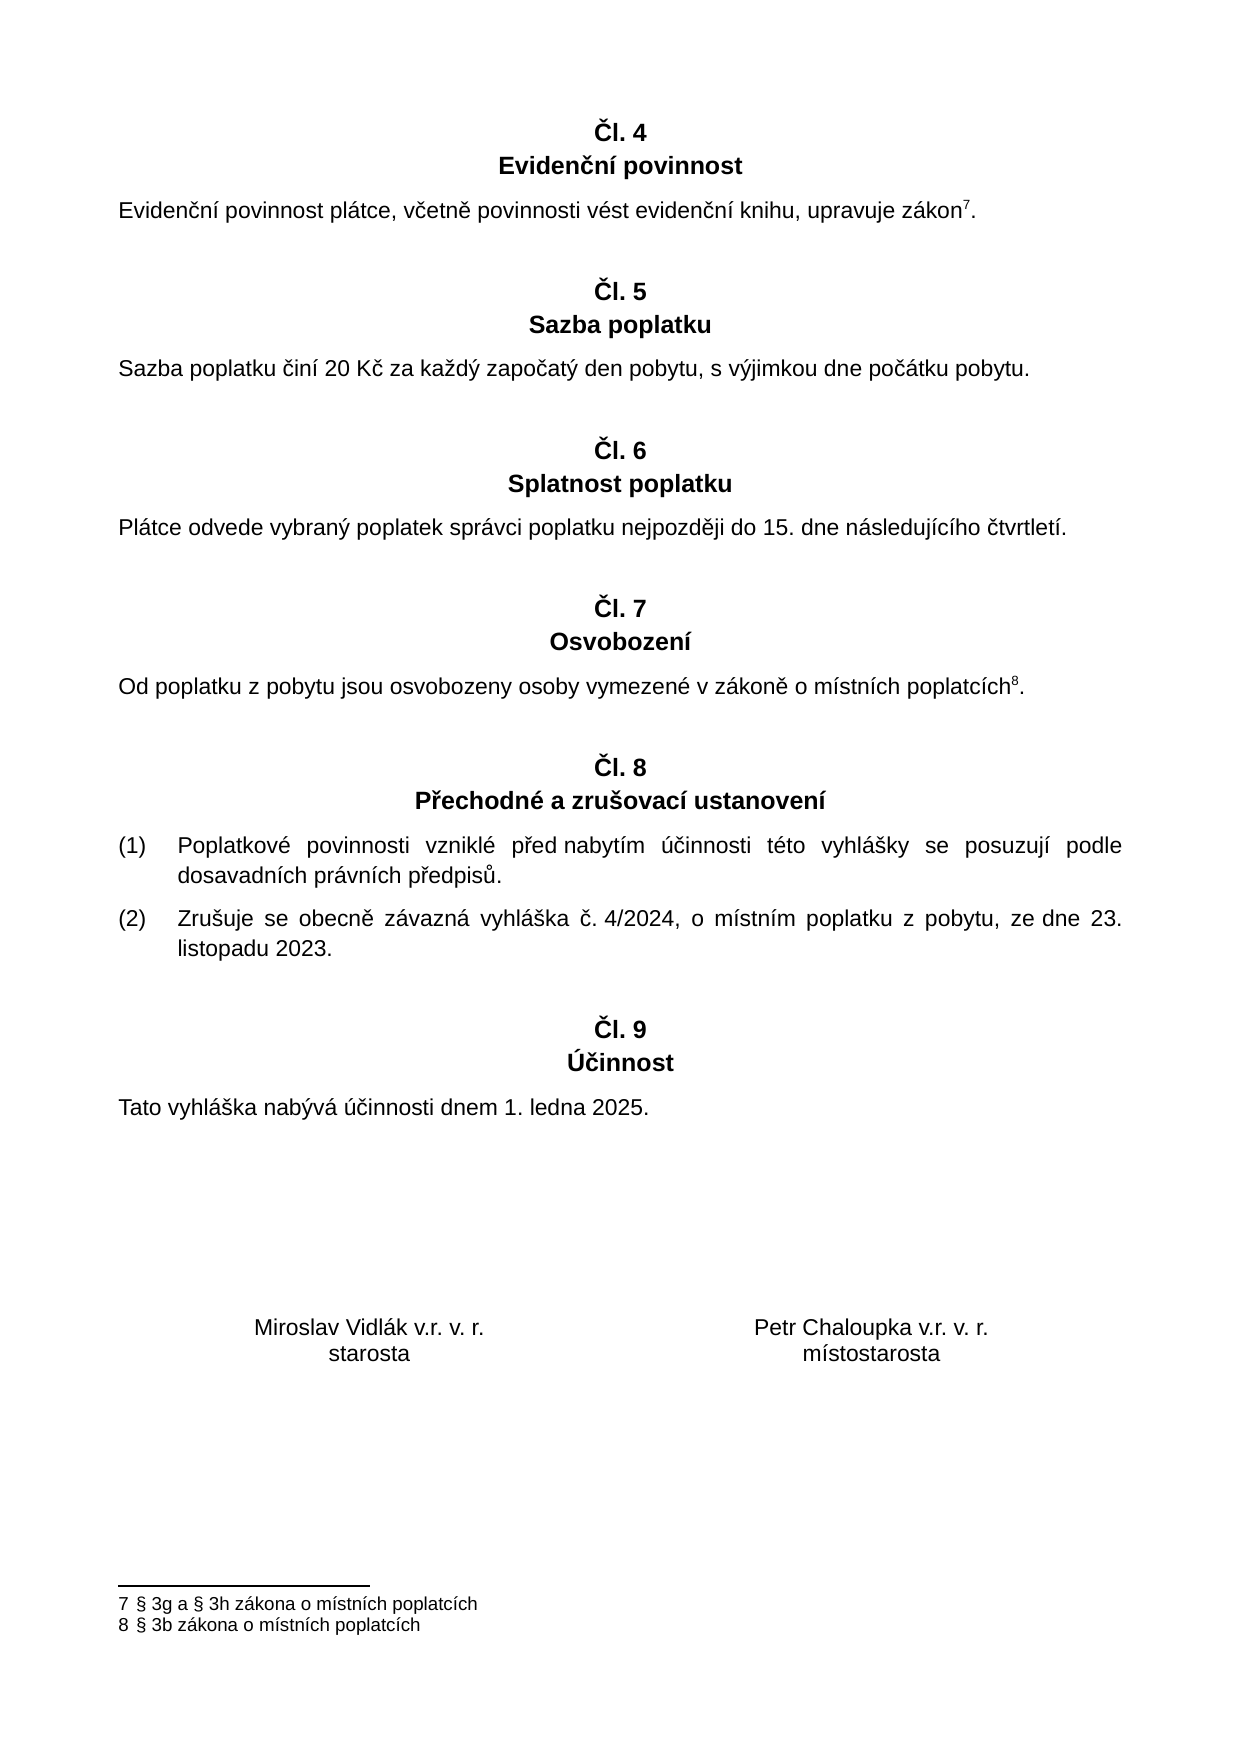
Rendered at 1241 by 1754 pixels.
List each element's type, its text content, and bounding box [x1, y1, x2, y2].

list Poplatkové povinnosti vzniklé před nabytím účinnosti této vyhlášky se posuzují podle dosavadních právních předpisů. [118, 832, 1122, 888]
subtitle Čl. 5 Sazba poplatku [118, 277, 1122, 339]
text Plátce odvede vybraný poplatek správci poplatku nejpozději do 15. dne následujícího čtvrtletí. [118, 514, 1122, 541]
subtitle Čl. 4 Evidenční povinnost [118, 118, 1122, 180]
table_cell [620, 1373, 1122, 1491]
subtitle Čl. 6 Splatnost poplatku [118, 436, 1122, 497]
list Zrušuje se obecně závazná vyhláška č. 4/2024, o místním poplatku z pobytu, ze dne 23. listopadu 2023. [118, 904, 1122, 961]
text Sazba poplatku činí 20 Kč za každý započatý den pobytu, s výjimkou dne počátku pobytu. [118, 355, 1122, 382]
table_header Miroslav Vidlák v.r. v. r. starosta [118, 1254, 620, 1372]
subtitle Čl. 9 Účinnost [118, 1015, 1122, 1077]
subtitle Čl. 8 Přechodné a zrušovací ustanovení [118, 753, 1122, 815]
text Tato vyhláška nabývá účinnosti dnem 1. ledna 2025. [118, 1093, 1122, 1120]
text § 3b zákona o místních poplatcích [118, 1614, 1122, 1635]
text § 3g a § 3h zákona o místních poplatcích [118, 1592, 1122, 1614]
table_header Petr Chaloupka v.r. v. r. místostarosta [620, 1254, 1122, 1372]
text Evidenční povinnost plátce, včetně povinnosti vést evidenční knihu, upravuje zákon. [118, 197, 1122, 223]
table_cell [118, 1373, 620, 1491]
subtitle Čl. 7 Osvobození [118, 594, 1122, 656]
text Od poplatku z pobytu jsou osvobozeny osoby vymezené v zákoně o místních poplatcích. [118, 673, 1122, 699]
